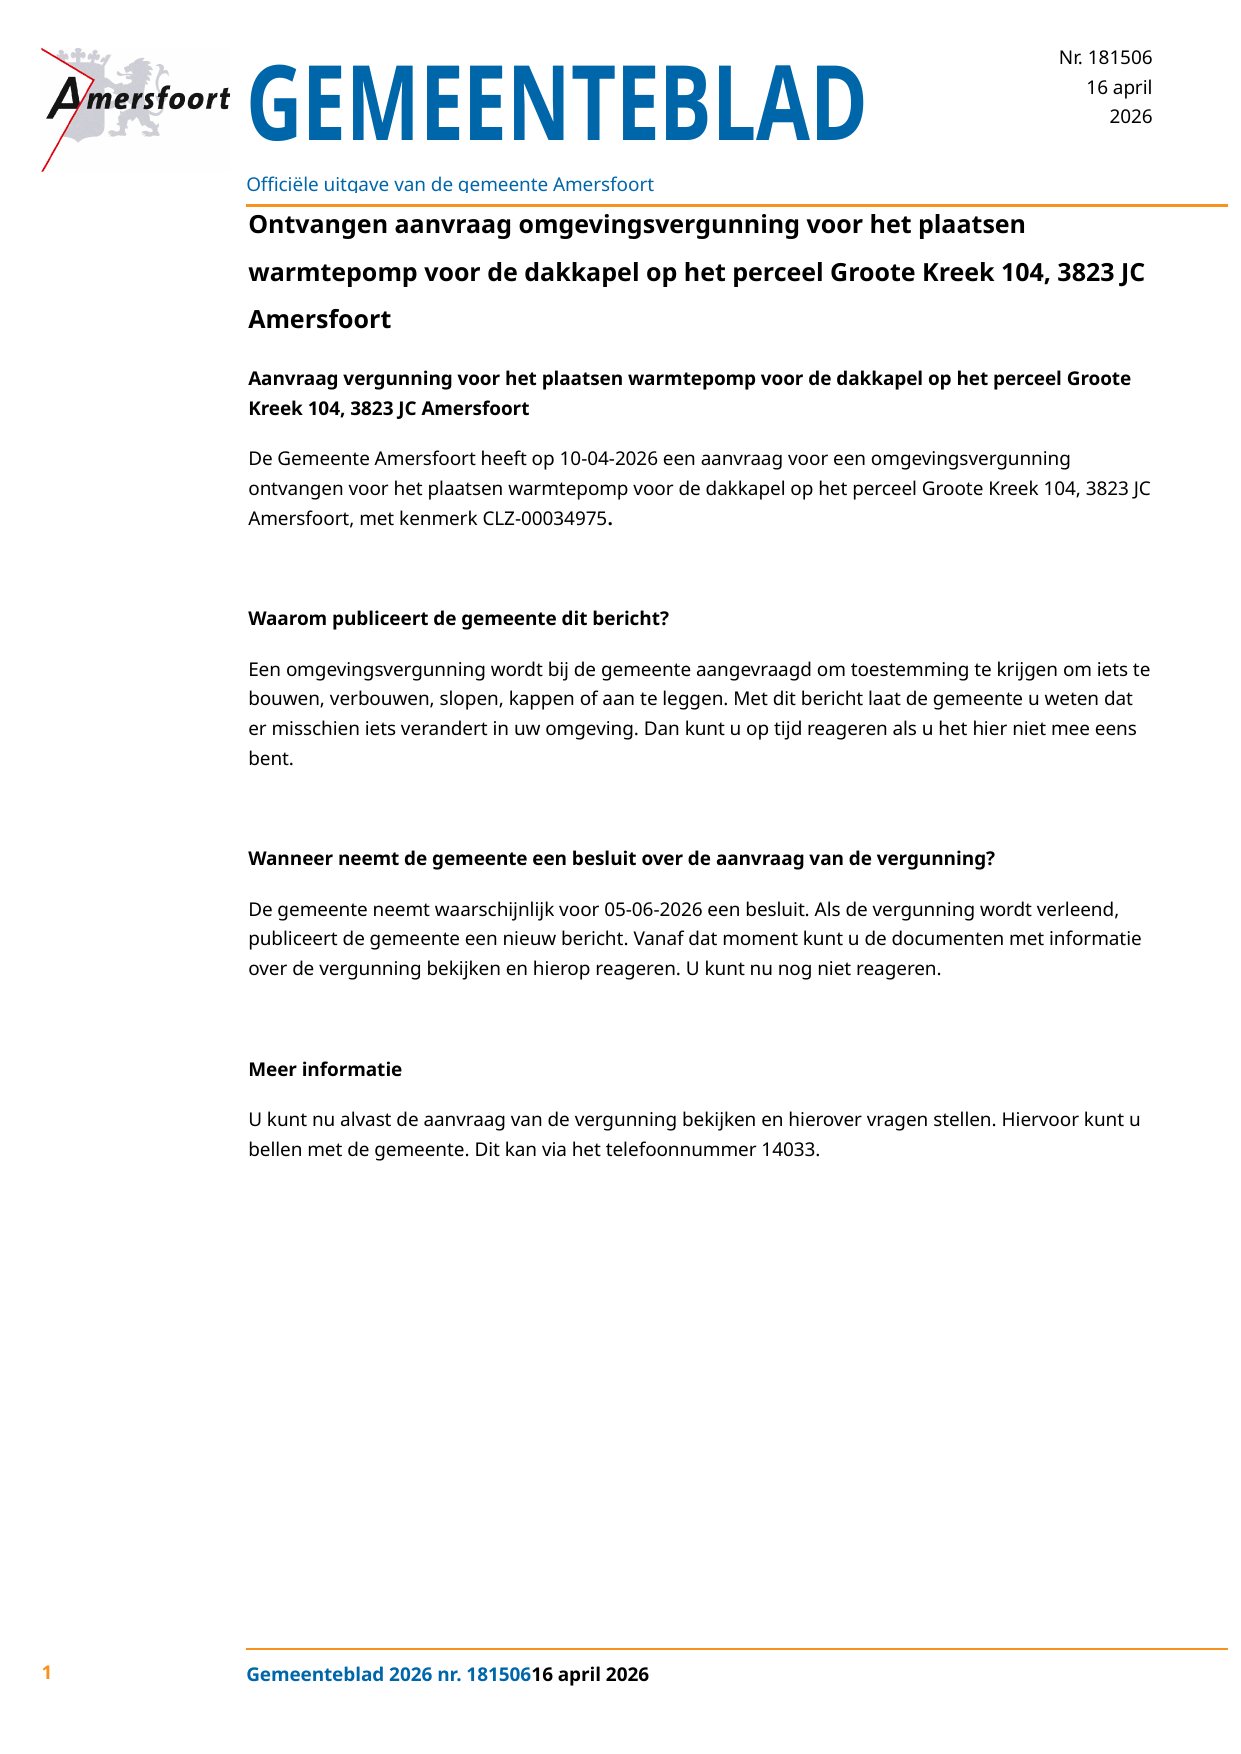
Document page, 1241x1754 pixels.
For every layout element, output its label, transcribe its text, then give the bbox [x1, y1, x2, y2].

text U kunt nu alvast de aanvraag van de vergunning bekijken en hierover vragen stellen. Hiervoor kunt u bellen met de gemeente. Dit kan via het telefoonnummer 14033. [248, 1106, 1152, 1162]
text Een omgevingsvergunning wordt bij de gemeente aangevraagd om toestemming te krijgen om iets te bouwen, verbouwen, slopen, kappen of aan te leggen. Met dit bericht laat de gemeente u weten dat er misschien iets verandert in uw omgeving. Dan kunt u op tijd reageren als u het hier niet mee eens bent. [248, 656, 1152, 770]
text Waarom publiceert de gemeente dit bericht? [248, 606, 1152, 631]
text De gemeente neemt waarschijnlijk voor 05-06-2026 een besluit. Als de vergunning wordt verleend, publiceert de gemeente een nieuw bericht. Vanaf dat moment kunt u de documenten met informatie over de vergunning bekijken en hierop reageren. U kunt nu nog niet reageren. [248, 896, 1152, 981]
text Aanvraag vergunning voor het plaatsen warmtepomp voor de dakkapel op het perceel Groote Kreek 104, 3823 JC Amersfoort [248, 366, 1152, 421]
text Meer informatie [248, 1056, 1152, 1082]
text Wanneer neemt de gemeente een besluit over de aanvraag van de vergunning? [248, 846, 1152, 871]
text De Gemeente Amersfoort heeft op 10-04-2026 een aanvraag voor een omgevingsvergunning ontvangen voor het plaatsen warmtepomp voor de dakkapel op het perceel Groote Kreek 104, 3823 JC Amersfoort, met kenmerk CLZ-00034975. [248, 446, 1152, 530]
text Ontvangen aanvraag omgevingsvergunning voor het plaatsen warmtepomp voor de dakkapel op het perceel Groote Kreek 104, 3823 JC Amersfoort [248, 207, 1152, 336]
picture [41, 47, 231, 172]
